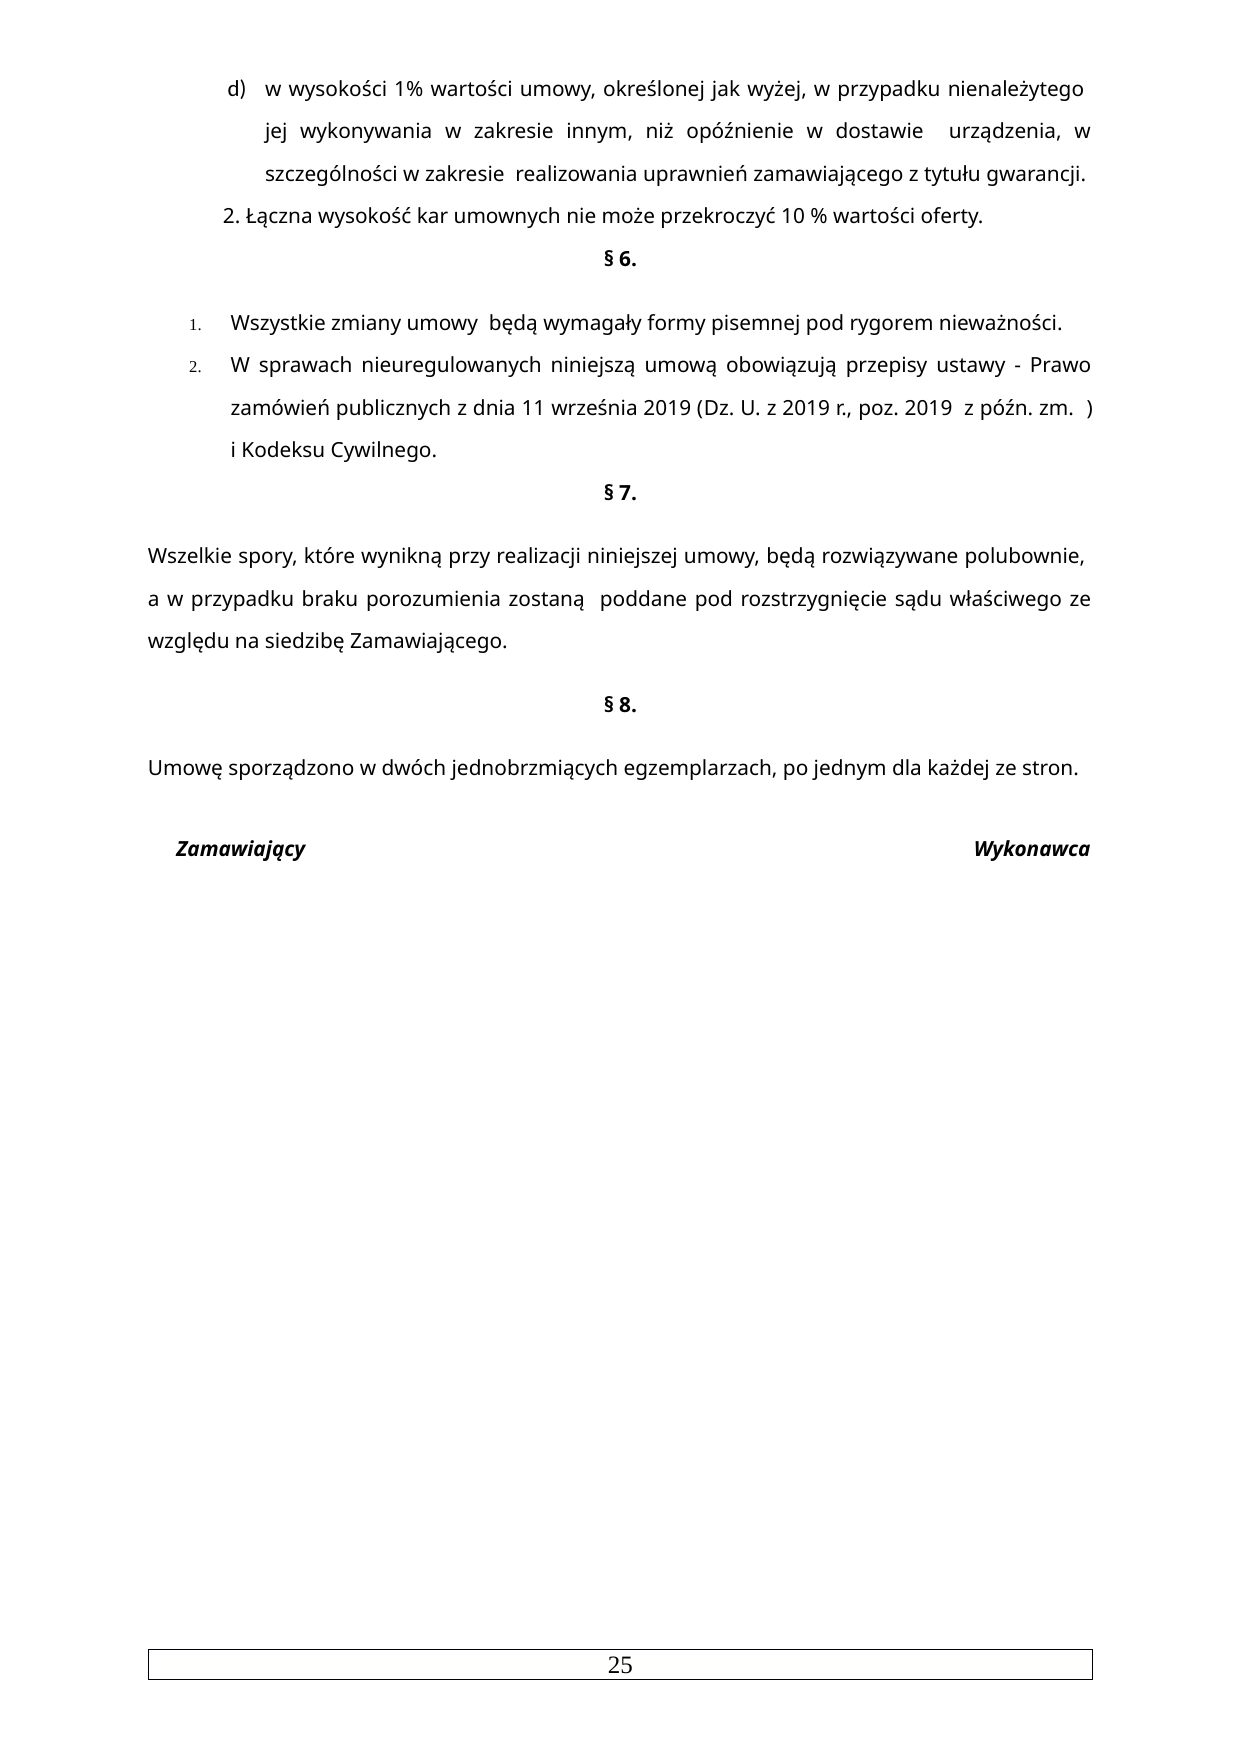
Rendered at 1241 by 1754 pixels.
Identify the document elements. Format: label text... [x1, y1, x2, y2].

list 2. Łączna wysokość kar umownych nie może przekroczyć 10 % wartości oferty. [185, 202, 1093, 230]
text Wszelkie spory, które wynikną przy realizacji niniejszej umowy, będą rozwiązywane polubownie, a w przypadku braku porozumienia zostaną poddane pod rozstrzygnięcie sądu właściwego ze względu na siedzibę Zamawiającego. [148, 541, 1093, 655]
text § 8. [148, 690, 1093, 718]
list w wysokości 1% wartości umowy, określonej jak wyżej, w przypadku nienależytego jej wykonywania w zakresie innym, niż opóźnienie w dostawie urządzenia, w szczególności w zakresie realizowania uprawnień zamawiającego z tytułu gwarancji. [227, 74, 1093, 187]
text § 6. [148, 244, 1093, 273]
subtitle Zamawiający Wykonawca [148, 834, 1093, 862]
text Umowę sporządzono w dwóch jednobrzmiących egzemplarzach, po jednym dla każdej ze stron. [148, 753, 1093, 782]
list Wszystkie zmiany umowy będą wymagały formy pisemnej pod rygorem nieważności. [189, 308, 1093, 336]
text § 7. [148, 478, 1093, 506]
list W sprawach nieuregulowanych niniejszą umową obowiązują przepisy ustawy - Prawo zamówień publicznych z dnia 11 września 2019 (Dz. U. z 2019 r., poz. 2019 z późn. zm. ) i Kodeksu Cywilnego. [189, 350, 1093, 464]
